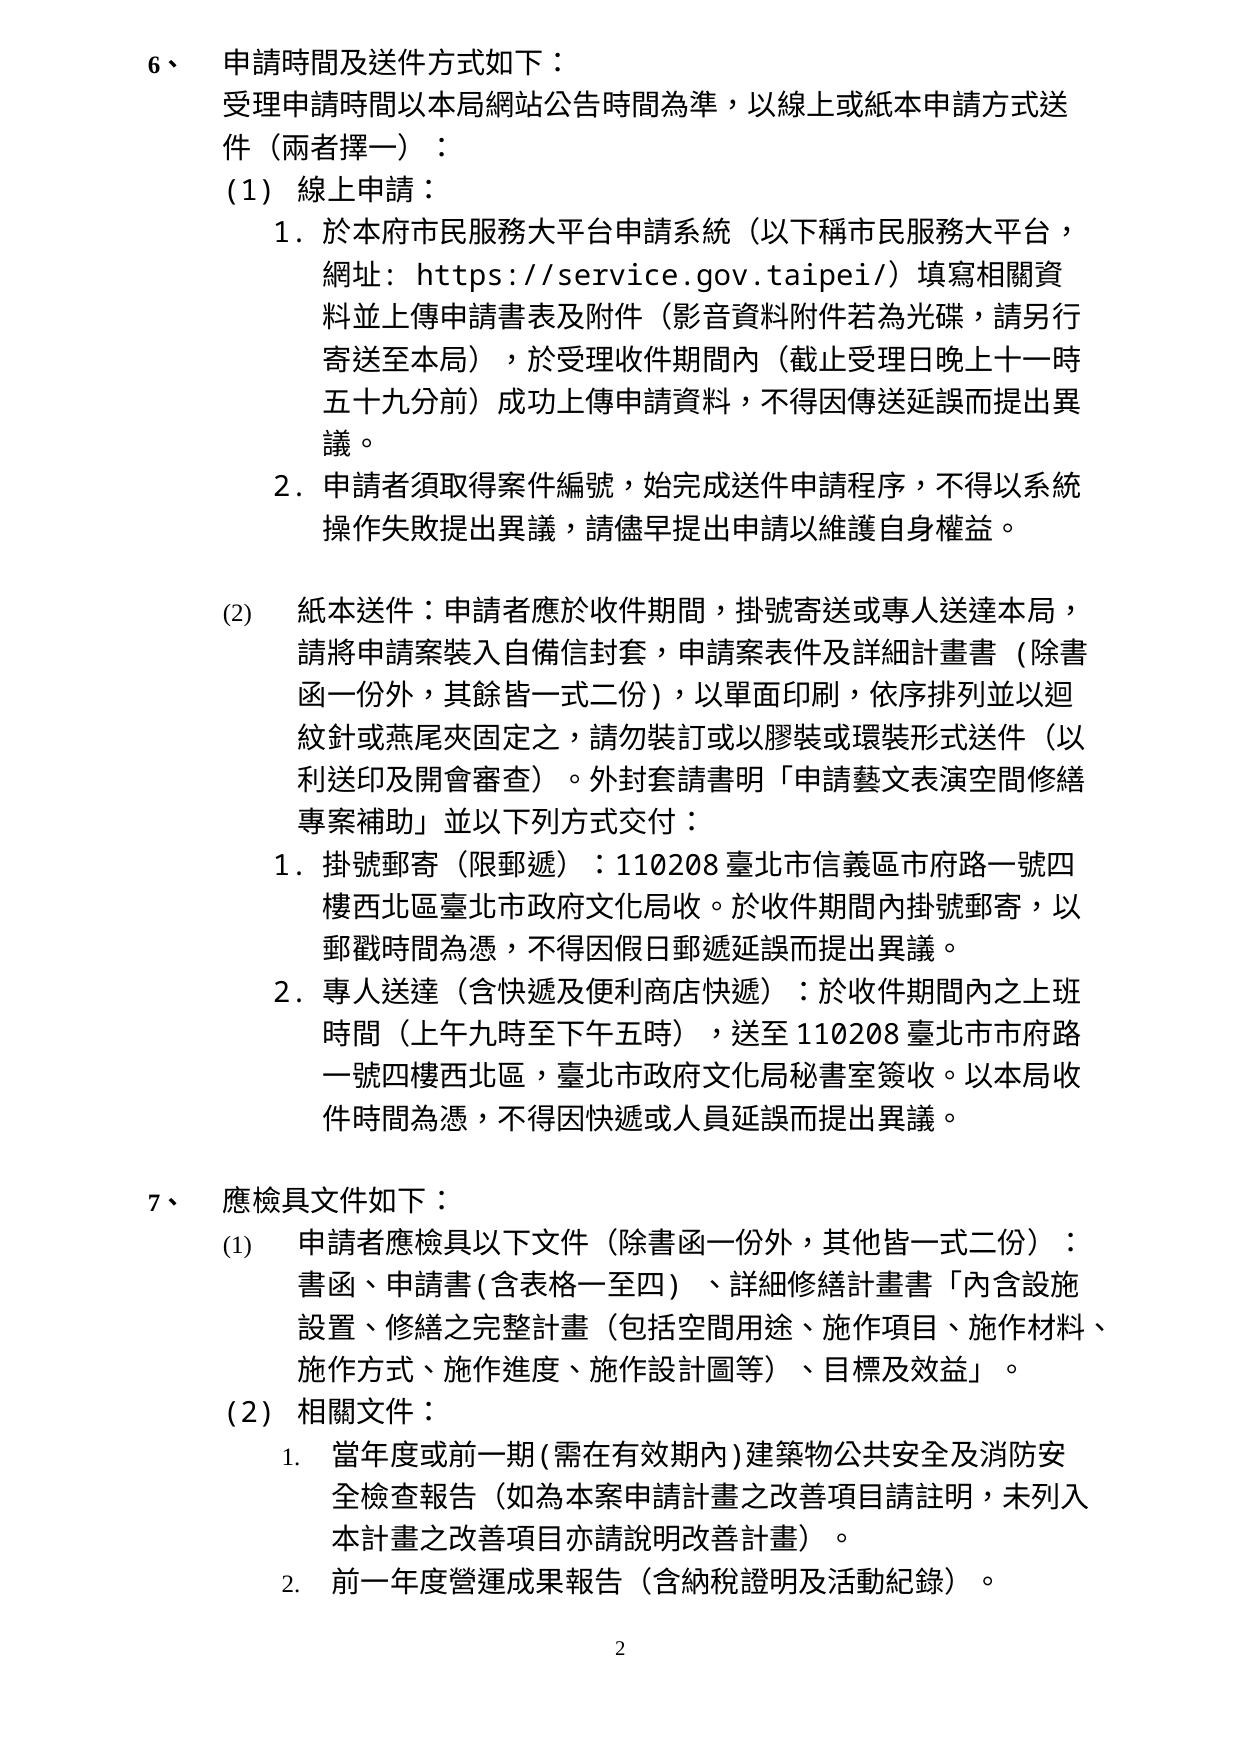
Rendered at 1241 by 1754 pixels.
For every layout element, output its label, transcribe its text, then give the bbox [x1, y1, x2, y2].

list 申請者須取得案件編號，始完成送件申請程序，不得以系統操作失敗提出異議，請儘早提出申請以維護自身權益。 [273, 463, 1092, 548]
list 紙本送件：申請者應於收件期間，掛號寄送或專人送達本局，請將申請案裝入自備信封套，申請案表件及詳細計畫書 (除書函一份外，其餘皆一式二份)，以單面印刷，依序排列並以迴紋針或燕尾夾固定之，請勿裝訂或以膠裝或環裝形式送件（以利送印及開會審查）。外封套請書明「申請藝文表演空間修繕專案補助」並以下列方式交付： [223, 587, 1092, 841]
list 申請時間及送件方式如下： [148, 40, 1092, 82]
list 相關文件： [223, 1389, 1092, 1431]
list 前一年度營運成果報告（含納稅證明及活動紀錄）。 [281, 1558, 1092, 1601]
list 線上申請： [223, 167, 1092, 209]
text 網址: https://service.gov.taipei/）填寫相關資料並上傳申請書表及附件（影音資料附件若為光碟，請另行寄送至本局），於受理收件期間內（截止受理日晚上十一時五十九分前）成功上傳申請資料，不得因傳送延誤而提出異議。 [323, 251, 1092, 463]
list 掛號郵寄（限郵遞）：110208臺北市信義區市府路一號四樓西北區臺北市政府文化局收。於收件期間內掛號郵寄，以郵戳時間為憑，不得因假日郵遞延誤而提出異議。 [273, 841, 1092, 968]
list 專人送達（含快遞及便利商店快遞）：於收件期間內之上班時間（上午九時至下午五時），送至110208臺北市市府路一號四樓西北區，臺北市政府文化局秘書室簽收。以本局收件時間為憑，不得因快遞或人員延誤而提出異議。 [273, 968, 1092, 1138]
list 當年度或前一期(需在有效期內)建築物公共安全及消防安全檢查報告（如為本案申請計畫之改善項目請註明，未列入本計畫之改善項目亦請說明改善計畫）。 [281, 1431, 1092, 1558]
text 受理申請時間以本局網站公告時間為準，以線上或紙本申請方式送件（兩者擇一）： [223, 82, 1092, 167]
list 於本府市民服務大平台申請系統（以下稱市民服務大平台， [273, 209, 1092, 251]
list 申請者應檢具以下文件（除書函一份外，其他皆一式二份）：書函、申請書(含表格一至四) 、詳細修繕計畫書「內含設施設置、修繕之完整計畫（包括空間用途、施作項目、施作材料、施作方式、施作進度、施作設計圖等）、目標及效益」。 [223, 1219, 1092, 1389]
list 應檢具文件如下： [148, 1177, 1092, 1219]
